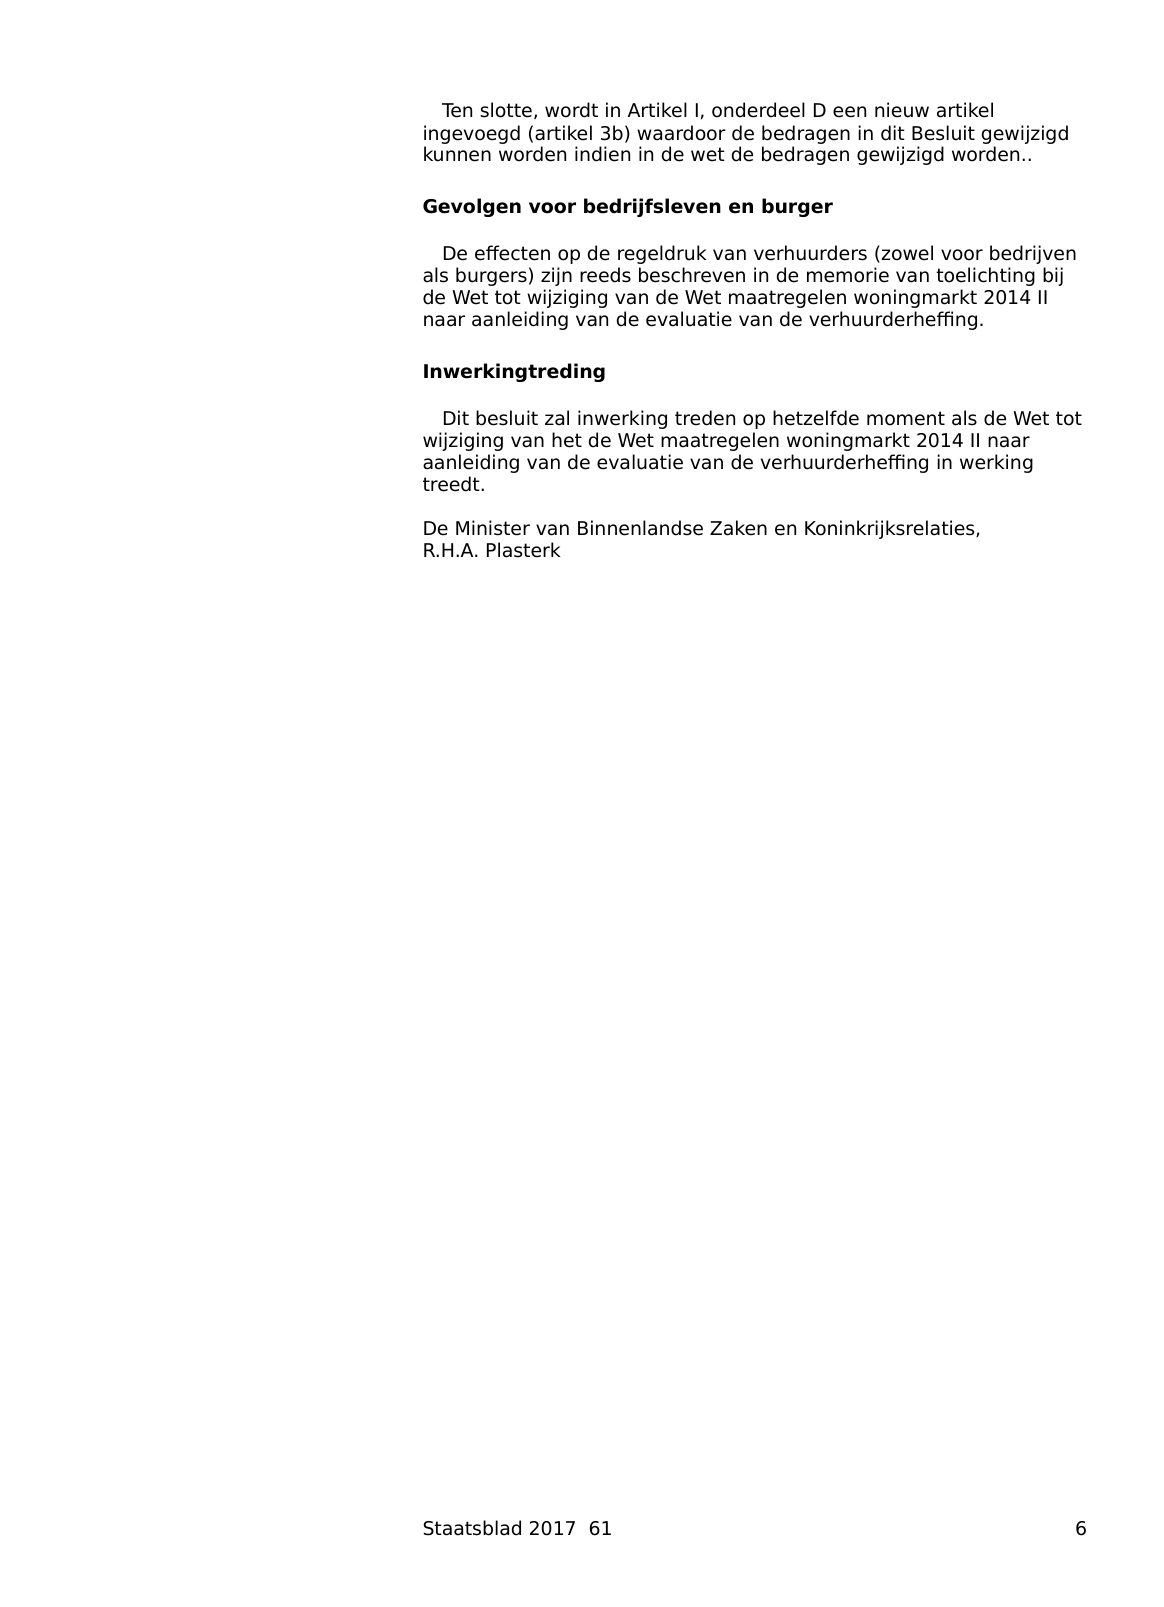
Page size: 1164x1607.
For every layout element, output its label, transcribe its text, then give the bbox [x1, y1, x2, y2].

text Ten slotte, wordt in Artikel I, onderdeel D een nieuw artikel ingevoegd (artikel 3b) waardoor de bedragen in dit Besluit gewijzigd kunnen worden indien in de wet de bedragen gewijzigd worden.. [422, 100, 1087, 166]
text De Minister van Binnenlandse Zaken en Koninkrijksrelaties, R.H.A. Plasterk [422, 518, 1087, 562]
text Dit besluit zal inwerking treden op hetzelfde moment als de Wet tot wijziging van het de Wet maatregelen woningmarkt 2014 II naar aanleiding van de evaluatie van de verhuurderheffing in werking treedt. [422, 408, 1087, 496]
subtitle Gevolgen voor bedrijfsleven en burger [422, 196, 1087, 218]
text De effecten op de regeldruk van verhuurders (zowel voor bedrijven als burgers) zijn reeds beschreven in de memorie van toelichting bij de Wet tot wijziging van de Wet maatregelen woningmarkt 2014 II naar aanleiding van de evaluatie van de verhuurderheffing. [422, 243, 1087, 331]
subtitle Inwerkingtreding [422, 361, 1087, 383]
